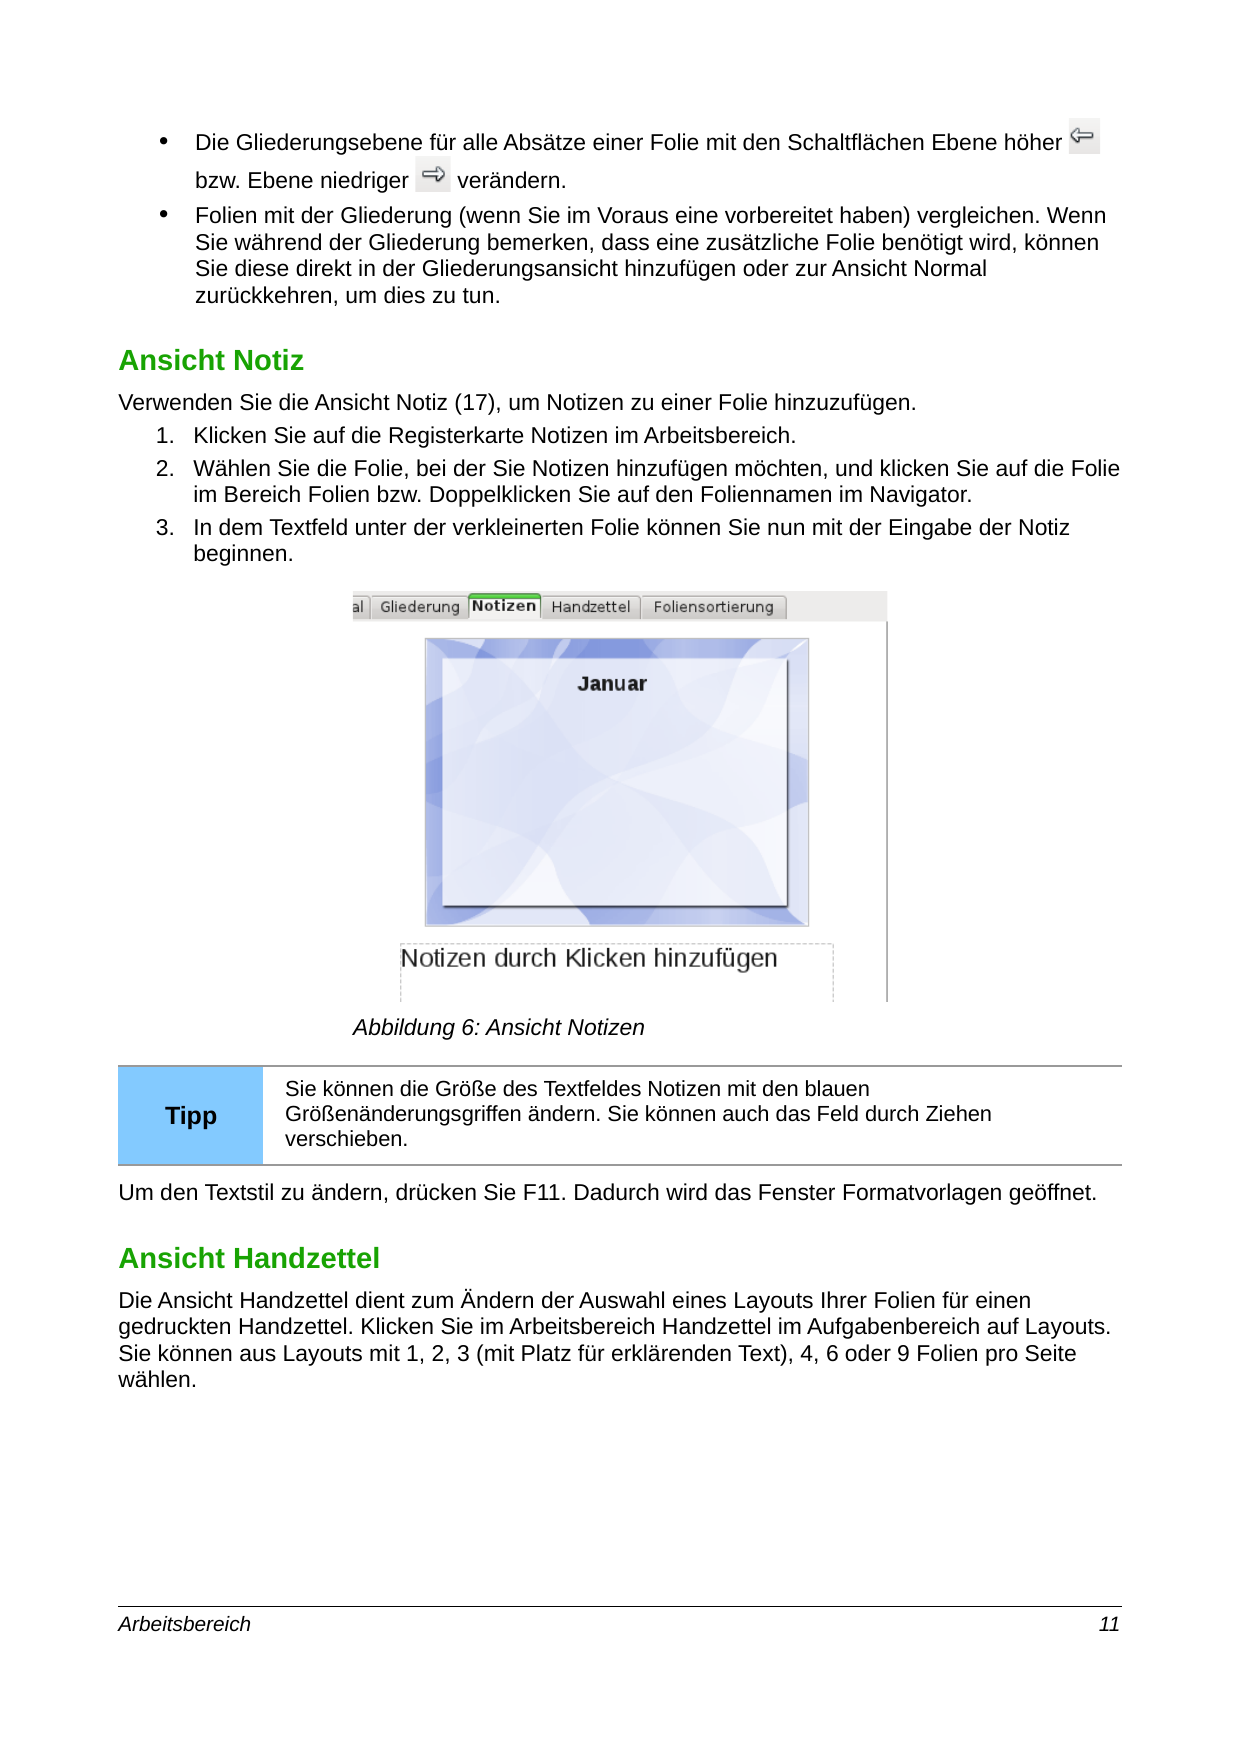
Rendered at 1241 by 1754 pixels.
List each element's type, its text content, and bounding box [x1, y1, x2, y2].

subtitle Ansicht Notiz [118, 343, 1122, 377]
list Klicken Sie auf die Registerkarte Notizen im Arbeitsbereich. [156, 422, 1122, 448]
list Wählen Sie die Folie, bei der Sie Notizen hinzufügen möchten, und klicken Sie auf die Folie im Bereich Folien bzw. Doppelklicken Sie auf den Foliennamen im Navigator. [156, 455, 1122, 507]
list Verwenden Sie die Ansicht Notiz (Abbildung 17), um Notizen zu einer Folie hinzuzufügen. [118, 389, 1122, 416]
list Die Gliederungsebene für alle Absätze einer Folie mit den Schaltflächen Ebene höher bzw. Ebene niedriger verändern. [156, 118, 1122, 193]
picture [415, 156, 451, 192]
table_header Sie können die Größe des Textfeldes Notizen mit den blauen Größenänderungsgriffen ändern. Sie können auch das Feld durch Ziehen verschieben. [264, 1067, 1122, 1164]
picture [1068, 118, 1100, 154]
text Abbildung 6: Ansicht Notizen [353, 1014, 887, 1040]
table_header Tipp [118, 1067, 263, 1164]
text Um den Textstil zu ändern, drücken Sie F11. Dadurch wird das Fenster Formatvorlagen geöffnet. [118, 1179, 1122, 1205]
text Die Ansicht Handzettel dient zum Ändern der Auswahl eines Layouts Ihrer Folien für einen gedruckten Handzettel. Klicken Sie im Arbeitsbereich Handzettel im Aufgabenbereich auf Layouts. Sie können aus Layouts mit 1, 2, 3 (mit Platz für erklärenden Text), 4, 6 oder 9 Folien pro Seite wählen. [118, 1287, 1122, 1392]
picture [352, 591, 888, 1002]
subtitle Ansicht Handzettel [118, 1241, 1122, 1274]
list In dem Textfeld unter der verkleinerten Folie können Sie nun mit der Eingabe der Notiz beginnen. [156, 514, 1122, 566]
list Folien mit der Gliederung (wenn Sie im Voraus eine vorbereitet haben) vergleichen. Wenn Sie während der Gliederung bemerken, dass eine zusätzliche Folie benötigt wird, können Sie diese direkt in der Gliederungsansicht hinzufügen oder zur Ansicht Normal zurückkehren, um dies zu tun. [156, 200, 1122, 308]
